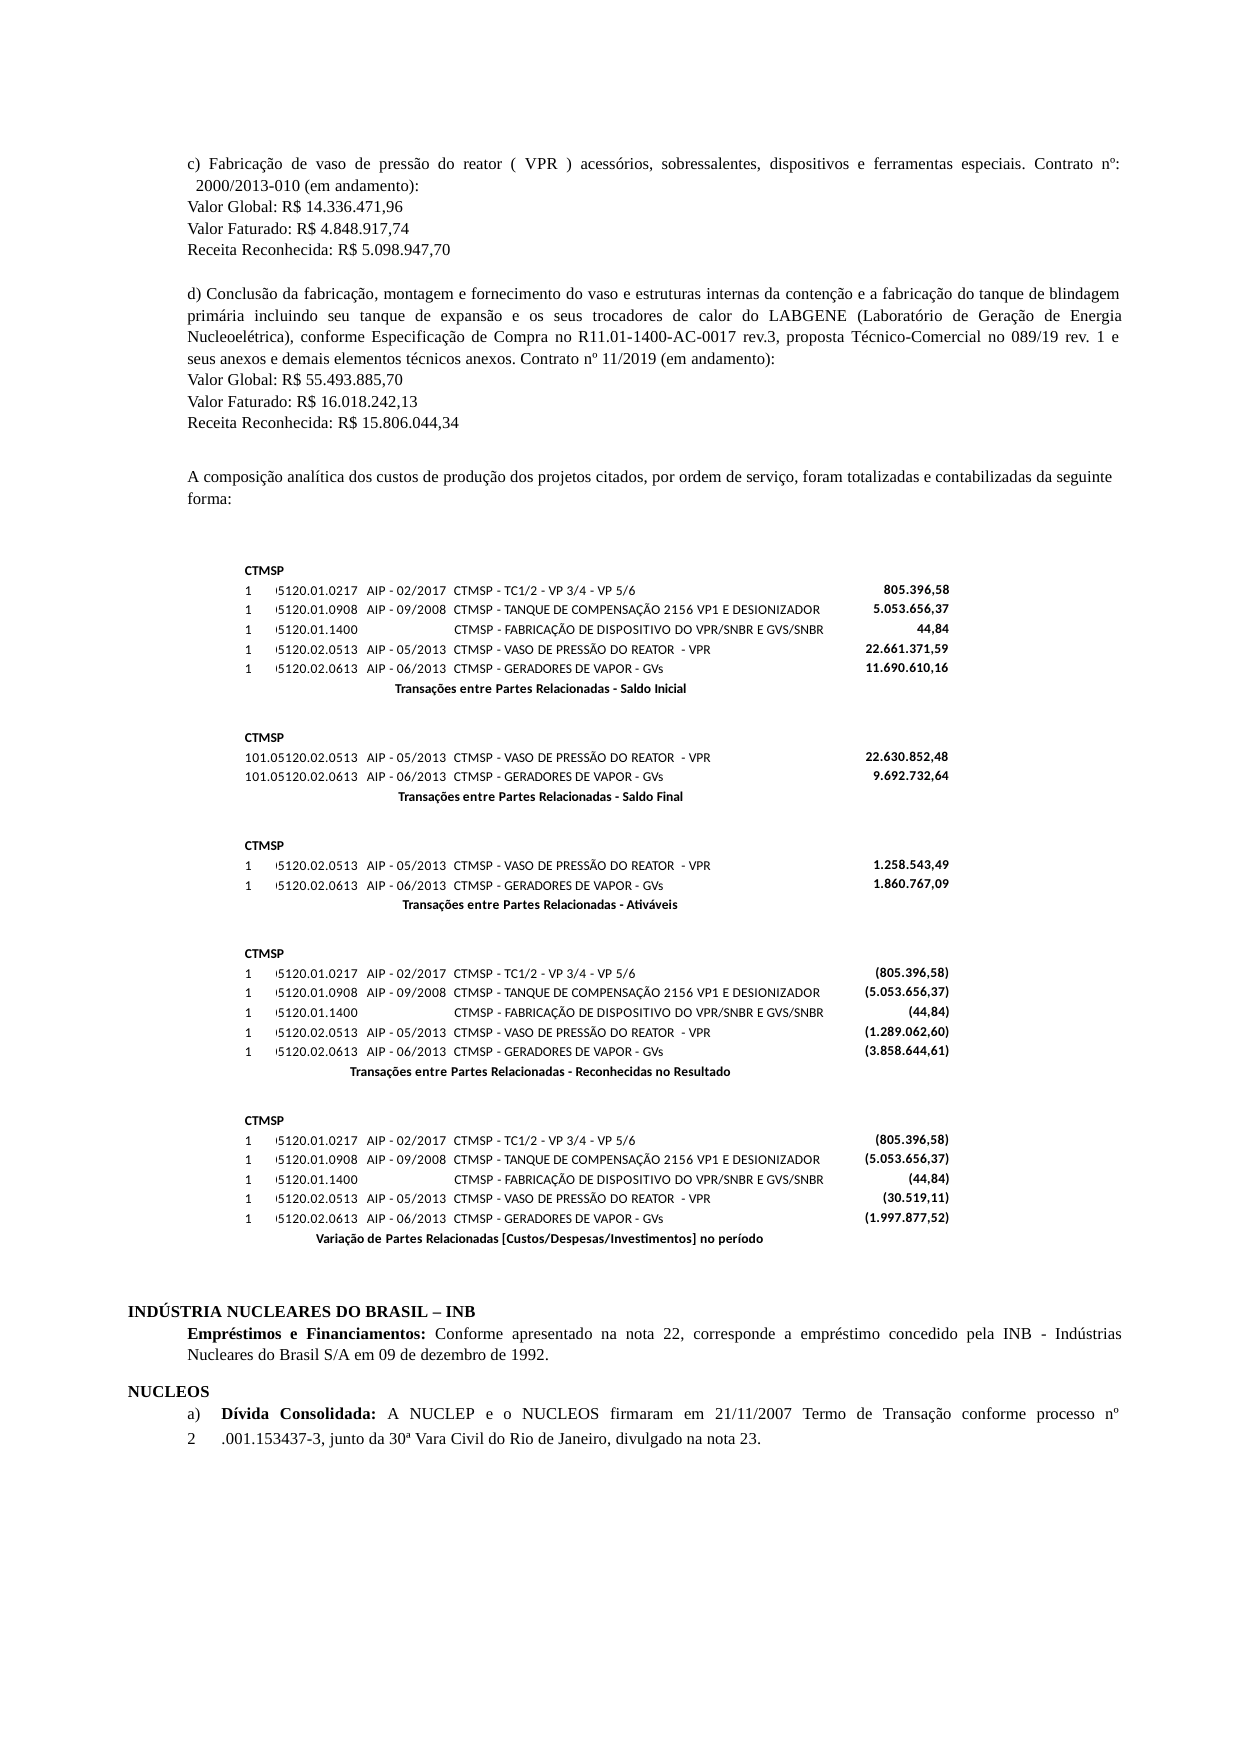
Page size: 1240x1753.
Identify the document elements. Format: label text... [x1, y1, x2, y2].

text (1.997.877,52) [864, 1210, 963, 1226]
text A composição analítica dos custos de produção dos projetos citados, por ordem de serviço, foram totalizadas e contabilizadas da seguinte [187, 468, 1136, 487]
text 9.692.732,64 [873, 768, 962, 784]
text Valor Faturado: R$ 4.848.917,74 [187, 219, 475, 238]
text 1 [244, 1044, 276, 1060]
text primária incluindo seu tanque de expansão e os seus trocadores de calor do LABGENE (Laboratório de Geração de Energia [187, 306, 1146, 325]
text 1.860.767,09 [873, 876, 961, 892]
text Receita Reconhecida: R$ 15.806.044,34 [187, 413, 484, 432]
text (1.289.062,60) [864, 1023, 964, 1039]
text d) Conclusão da fabricação, montagem e fornecimento do vaso e estruturas internas da contenção e a fabricação do tanque de blindagem [187, 284, 1146, 303]
text Nucleares do Brasil S/A em 09 de dezembro de 1992. [187, 1346, 1146, 1364]
text Transações entre Partes Relacionadas - Saldo Inicial [395, 680, 738, 697]
text (11.006.805,00) [857, 1062, 964, 1079]
text Projeto [282, 1091, 332, 1107]
text 01.05120.01.0908 AIP - 09/2008 CTMSP - TANQUE DE COMPENSAÇÃO 2156 VP1 E DESIONIZADOR [276, 1152, 846, 1168]
text CTMSP [244, 730, 291, 746]
text Transações entre Partes Relacionadas - Ativáveis [402, 896, 738, 913]
text 01.05120.02.0613 AIP - 06/2013 CTMSP - GERADORES DE VAPOR - GVs [276, 1211, 791, 1227]
text 1.258.543,49 [873, 856, 961, 872]
text CTMSP [244, 946, 291, 962]
text 1 [244, 1132, 276, 1148]
text CTMSP - FABRICAÇÃO DE DISPOSITIVO DO VPR/SNBR E GVS/SNBR [454, 1171, 850, 1188]
text Detalhamento [604, 1091, 701, 1107]
text Nucleoelétrica), conforme Especificação de Compra no R11.01-1400-AC-0017 rev.3, proposta Técnico-Comercial no 089/19 rev. 1 e [187, 328, 1146, 346]
text Saldo em Estoque [846, 541, 964, 557]
text Saldo em Estoque [846, 708, 964, 724]
text 1 [244, 985, 276, 1001]
text BAIXA NO PERÍODO - [CPV ou PERDA] [434, 924, 674, 940]
text (805.396,58) [875, 1131, 963, 1147]
text Receita Reconhecida: R$ 5.098.947,70 [187, 241, 475, 260]
text 1 [244, 1171, 276, 1188]
text (5.053.656,37) [864, 1151, 963, 1167]
text 2000/2013-010 (em andamento): [196, 176, 1146, 195]
text 44,84 [917, 621, 961, 637]
text CTMSP [244, 838, 291, 854]
text Empréstimos e Financiamentos: Conforme apresentado na nota 22, corresponde a empréstimo concedido pela INB - Indústrias [187, 1324, 1146, 1343]
text 5.053.656,37 [873, 601, 961, 617]
text 01.05120.02.0613 AIP - 06/2013 CTMSP - GERADORES DE VAPOR - GVs [276, 877, 738, 893]
text forma: [187, 489, 1136, 508]
text 1 [244, 769, 252, 785]
text 01.05120.01.0908 AIP - 09/2008 CTMSP - TANQUE DE COMPENSAÇÃO 2156 VP1 E DESIONIZADOR [276, 985, 846, 1001]
text Valor Faturado: R$ 16.018.242,13 [187, 392, 484, 411]
text INDÚSTRIA NUCLEARES DO BRASIL – INB [128, 1302, 501, 1321]
text 01.05120.01.0908 AIP - 09/2008 CTMSP - TANQUE DE COMPENSAÇÃO 2156 VP1 E DESIONIZADOR [276, 602, 846, 618]
text AIP [399, 1091, 425, 1107]
text 22.630.852,48 [865, 748, 962, 764]
text (3.858.644,61) [864, 1043, 964, 1059]
text 22.661.371,59 [865, 640, 962, 656]
text 32.323.585,12 [865, 787, 962, 804]
text 805.396,58 [884, 581, 961, 598]
text CTMSP [244, 1112, 291, 1129]
text 1 [244, 602, 276, 618]
text 01.05120.02.0513 AIP - 05/2013 CTMSP - VASO DE PRESSÃO DO REATOR - VPR [276, 1024, 758, 1040]
text 01.05120.01.1400 [276, 1171, 383, 1188]
text Transações entre Partes Relacionadas - Saldo Final [398, 788, 738, 805]
text 01.05120.01.0217 AIP - 02/2017 CTMSP - TC1/2 - VP 3/4 - VP 5/6 [276, 582, 846, 599]
text 1 [244, 1004, 276, 1021]
text CTMSP - FABRICAÇÃO DE DISPOSITIVO DO VPR/SNBR E GVS/SNBR [454, 622, 850, 638]
text (805.396,58) [875, 964, 963, 980]
text 01.05120.02.0513 AIP - 05/2013 CTMSP - VASO DE PRESSÃO DO REATOR - VPR [276, 857, 738, 873]
text CTMSP [244, 563, 291, 579]
text c) Fabricação de vaso de pressão do reator ( VPR ) acessórios, sobressalentes, dispositivos e ferramentas especiais. Contrato nº: [187, 155, 1146, 173]
text 002.001.153437-3, junto da 30ª Vara Civil do Rio de Janeiro, divulgado na nota 23. [221, 1430, 786, 1448]
text seus anexos e demais elementos técnicos anexos. Contrato nº 11/2019 (em andamento): [187, 349, 1146, 368]
text AIP [399, 708, 425, 724]
text 01.05120.02.0613 AIP - 06/2013 CTMSP - GERADORES DE VAPOR - GVs [252, 769, 738, 785]
text Valor Global: R$ 14.336.471,96 [187, 198, 475, 217]
text Saldo em Estoque [846, 924, 964, 940]
text 1 [244, 582, 276, 599]
text 1 [244, 857, 276, 873]
text 01.05120.01.1400 [276, 1004, 383, 1021]
text 01.05120.02.0513 AIP - 05/2013 CTMSP - VASO DE PRESSÃO DO REATOR - VPR [276, 1191, 791, 1207]
text 01.05120.01.0217 AIP - 02/2017 CTMSP - TC1/2 - VP 3/4 - VP 5/6 [276, 965, 846, 981]
text AIP [399, 541, 425, 557]
text 1 [244, 877, 276, 893]
text Detalhamento [604, 541, 701, 557]
text 01.05120.02.0613 AIP - 06/2013 CTMSP - GERADORES DE VAPOR - GVs [276, 661, 738, 677]
text 1 [244, 1211, 276, 1227]
text 01.05120.01.0217 AIP - 02/2017 CTMSP - TC1/2 - VP 3/4 - VP 5/6 [276, 1132, 846, 1148]
text 1 [244, 1024, 276, 1041]
text 11.690.610,16 [865, 660, 962, 676]
text 1 [244, 749, 252, 765]
text 2 [187, 1430, 221, 1448]
text Projeto [282, 708, 332, 724]
text (44,84) [908, 1003, 963, 1020]
text a) Dívida Consolidada: A NUCLEP e o NUCLEOS firmaram em 21/11/2007 Termo de Transação conforme processo nº [187, 1404, 1146, 1423]
text APROPRIAÇÃO NO PERÍODO [460, 816, 647, 832]
text 1 [244, 965, 276, 981]
text (44,84) [908, 1170, 963, 1187]
text (30.519,11) [883, 1190, 960, 1206]
text 01.05120.02.0513 AIP - 05/2013 CTMSP - VASO DE PRESSÃO DO REATOR - VPR [252, 749, 738, 765]
text Detalhamento [604, 708, 701, 724]
text 40.211.079,54 [865, 680, 962, 696]
text Saldo em Estoque [846, 1091, 964, 1107]
text 1 [244, 1191, 276, 1207]
text 01.05120.01.1400 [276, 622, 383, 638]
text 1 [244, 661, 276, 677]
text NUCLEOS [128, 1382, 222, 1401]
text Transações entre Partes Relacionadas - Reconhecidas no Resultado [350, 1063, 758, 1080]
text Valor Global: R$ 55.493.885,70 [187, 371, 1146, 389]
text 1 [244, 622, 276, 638]
text CTMSP - FABRICAÇÃO DE DISPOSITIVO DO VPR/SNBR E GVS/SNBR [454, 1004, 850, 1021]
text Saldo em Estoque [846, 816, 964, 832]
text Projeto [282, 541, 332, 557]
text 01.05120.02.0613 AIP - 06/2013 CTMSP - GERADORES DE VAPOR - GVs [276, 1044, 758, 1060]
text 1 [244, 1152, 276, 1168]
text Variação de Partes Relacionadas [Custos/Despesas/Investimentos] no período [316, 1230, 791, 1246]
text 3.119.310,58 [873, 895, 961, 912]
text (5.053.656,37) [864, 984, 963, 1000]
text (7.887.494,42) [864, 1229, 963, 1245]
text 01.05120.02.0513 AIP - 05/2013 CTMSP - VASO DE PRESSÃO DO REATOR - VPR [276, 641, 738, 657]
text 1 [244, 641, 276, 657]
